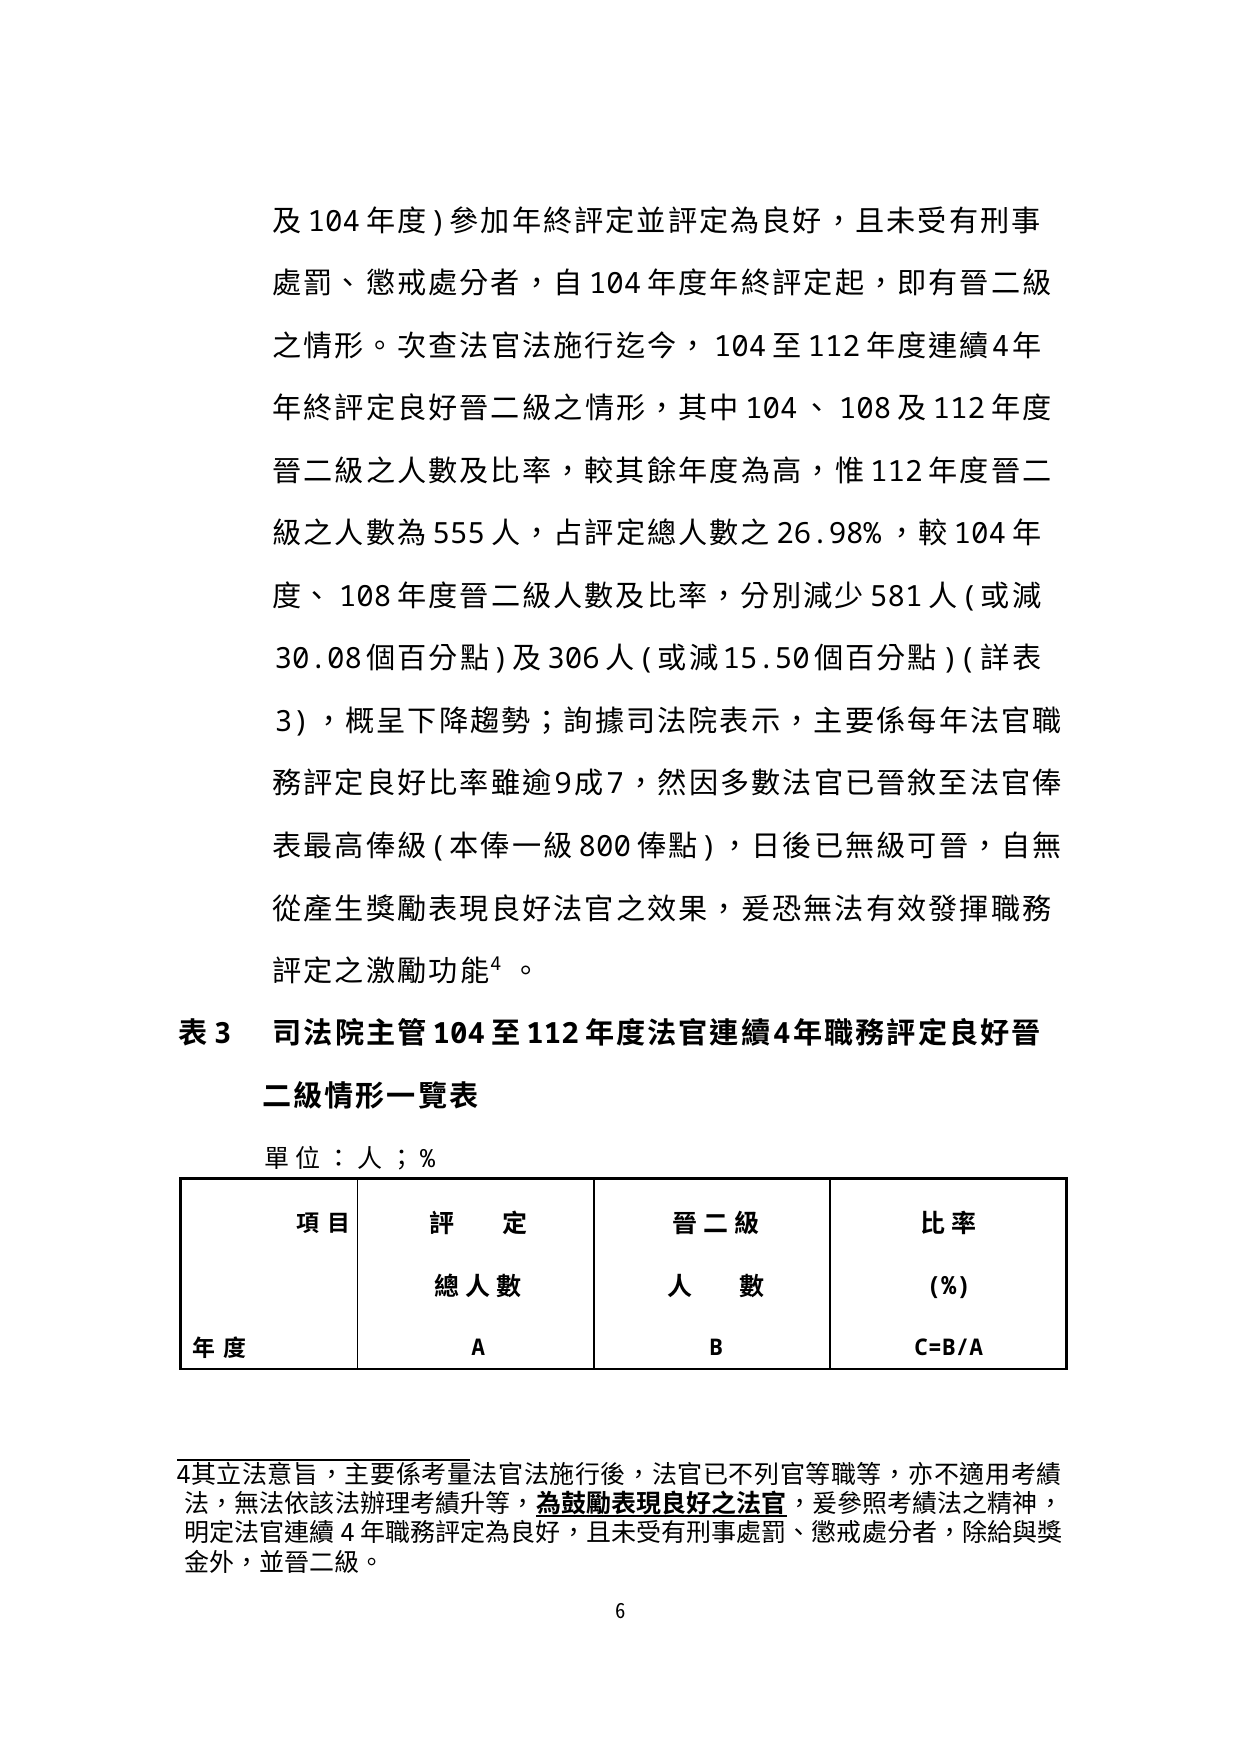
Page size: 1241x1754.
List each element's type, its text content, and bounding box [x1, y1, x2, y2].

table_header 項目 年度 [182, 1180, 357, 1368]
text 其立法意旨，主要係考量法官法施行後，法官已不列官等職等，亦不適用考績法，無法依該法辦理考績升等，為鼓勵表現良好之法官，爰參照考績法之精神，明定法官連續4年職務評定為良好，且未受有刑事處罰、懲戒處分者，除給與獎金外，並晉二級。 [176, 1460, 1063, 1577]
text 表3 司法院主管104至112年度法官連續4年職務評定良好晉二級情形一覽表 單位：人；% [177, 990, 1063, 1177]
table_header 晉二級 人 數 B [595, 1180, 829, 1368]
text 法官法第74條第2項規定：「法官連續4年職務評定為良好，且未受有刑事處罰、懲戒處分者，除給與獎金外，晉二級。」以鼓勵表現良好之法官。是以，法官法於101年7月6日施行後，法官如連續4年(如101、102、103及104年度)參加年終評定並評定為良好，且未受有刑事處罰、懲戒處分者，自104年度年終評定起，即有晉二級之情形。次查法官法施行迄今，104至112年度連續4年年終評定良好晉二級之情形，其中104、108及112年度晉二級之人數及比率，較其餘年度為高，惟112年度晉二級之人數為555人，占評定總人數之26.98%，較104年度、108年度晉二級人數及比率，分別減少581人(或減30.08個百分點)及306人(或減15.50個百分點)(詳表3)，概呈下降趨勢；詢據司法院表示，主要係每年法官職務評定良好比率雖逾9成7，然因多數法官已晉敘至法官俸表最高俸級(本俸一級800俸點)，日後已無級可晉，自無從產生獎勵表現良好法官之效果，爰恐無法有效發揮職務評定之激勵功能。 [266, 177, 1063, 990]
table_header 比率 (%) C=B/A [831, 1180, 1065, 1368]
table_header 評 定 總人數 A [358, 1180, 593, 1368]
